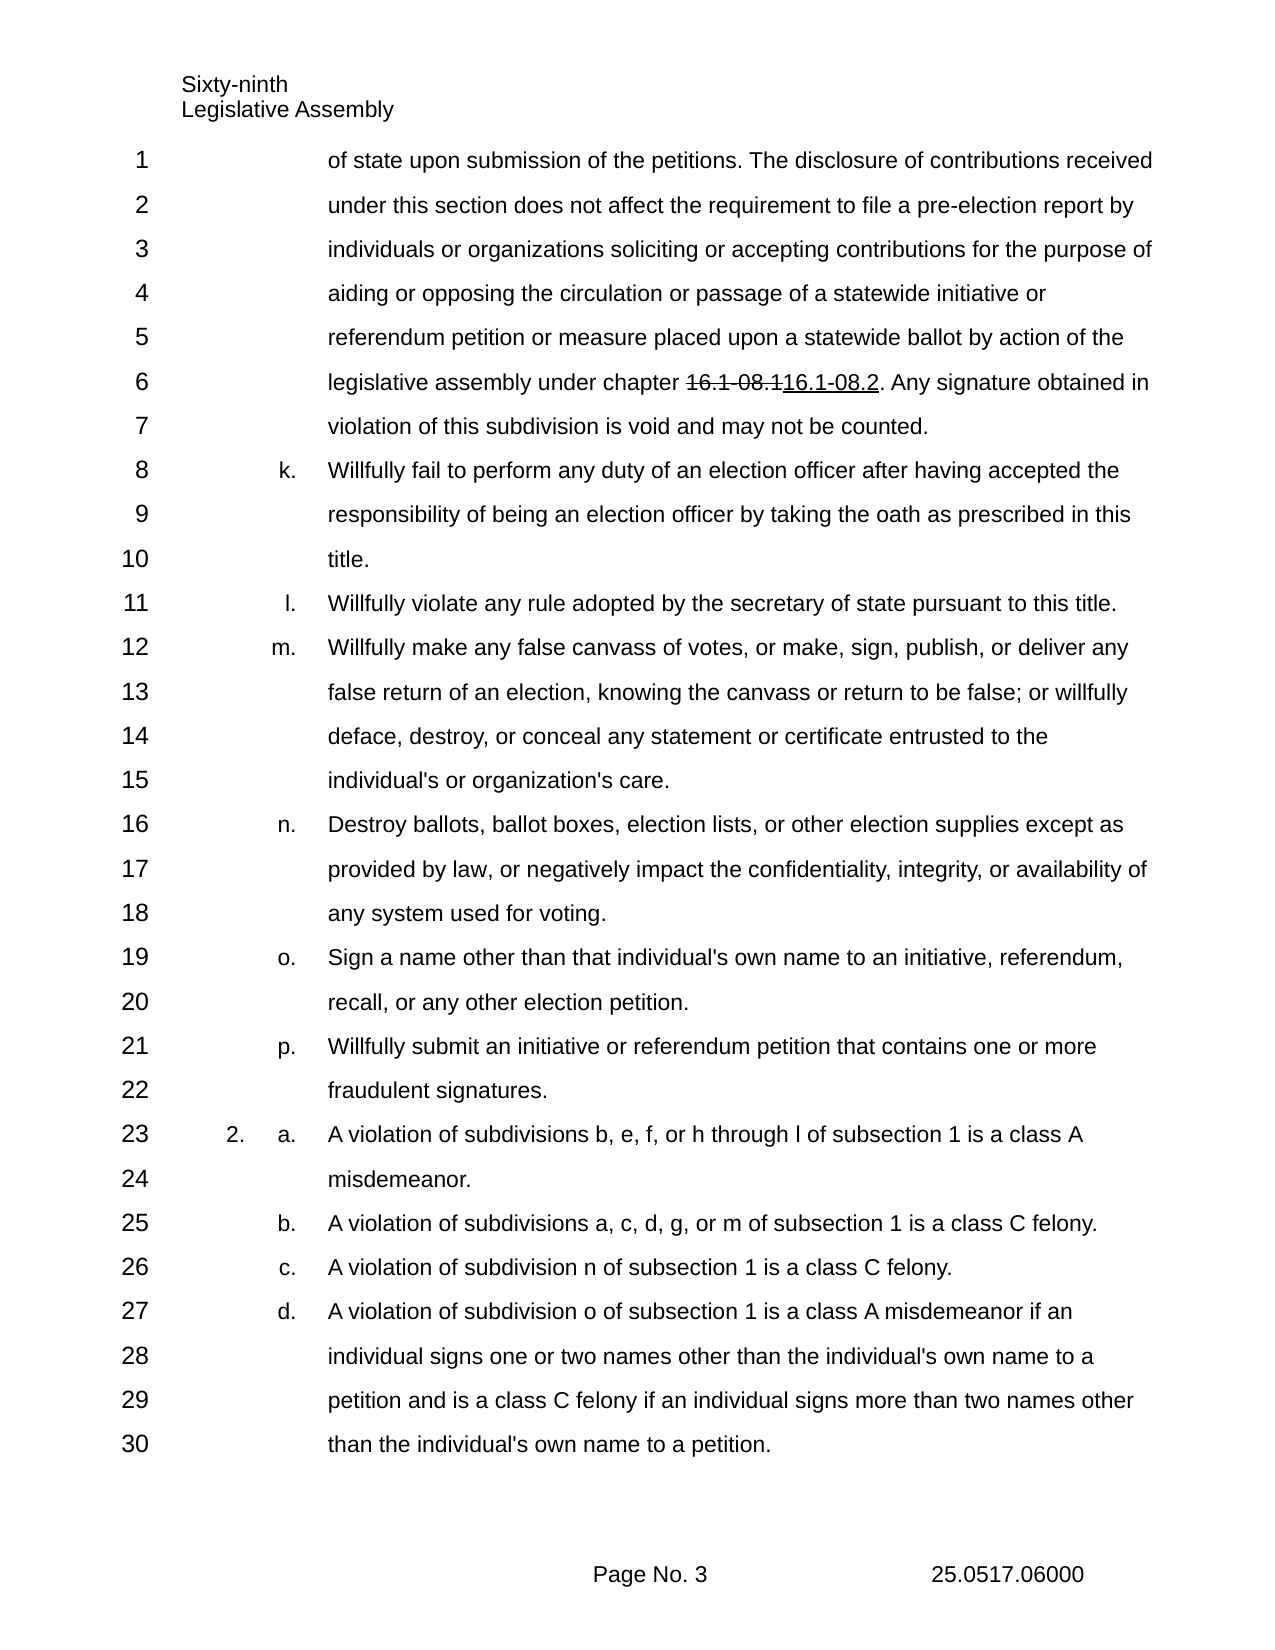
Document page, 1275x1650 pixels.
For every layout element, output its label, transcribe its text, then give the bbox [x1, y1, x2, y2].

text b. A violation of subdivisions a, c, d, g, or m of subsection 1 is a class C felony. [181, 1196, 1154, 1240]
text of state upon submission of the petitions. The disclosure of contributions received under this section does not affect the requirement to file a pre‑election report by individuals or organizations soliciting or accepting contributions for the purpose of aiding or opposing the circulation or passage of a statewide initiative or referendum petition or measure placed upon a statewide ballot by action of the legislative assembly under chapter 16.1‑08.116.1‑08.2. Any signature obtained in violation of this subdivision is void and may not be counted. [181, 133, 1154, 443]
text c. A violation of subdivision n of subsection 1 is a class C felony. [181, 1240, 1154, 1284]
text n. Destroy ballots, ballot boxes, election lists, or other election supplies except as provided by law, or negatively impact the confidentiality, integrity, or availability of any system used for voting. [181, 797, 1154, 930]
text m. Willfully make any false canvass of votes, or make, sign, publish, or deliver any false return of an election, knowing the canvass or return to be false; or willfully deface, destroy, or conceal any statement or certificate entrusted to the individual's or organization's care. [181, 620, 1154, 797]
text d. A violation of subdivision o of subsection 1 is a class A misdemeanor if an individual signs one or two names other than the individual's own name to a petition and is a class C felony if an individual signs more than two names other than the individual's own name to a petition. [181, 1284, 1154, 1461]
text 2. a. A violation of subdivisions b, e, f, or h through l of subsection 1 is a class A misdemeanor. [181, 1107, 1154, 1196]
text l. Willfully violate any rule adopted by the secretary of state pursuant to this title. [181, 576, 1154, 620]
text k. Willfully fail to perform any duty of an election officer after having accepted the responsibility of being an election officer by taking the oath as prescribed in this title. [181, 443, 1154, 576]
text o. Sign a name other than that individual's own name to an initiative, referendum, recall, or any other election petition. [181, 930, 1154, 1019]
text p. Willfully submit an initiative or referendum petition that contains one or more fraudulent signatures. [181, 1019, 1154, 1107]
